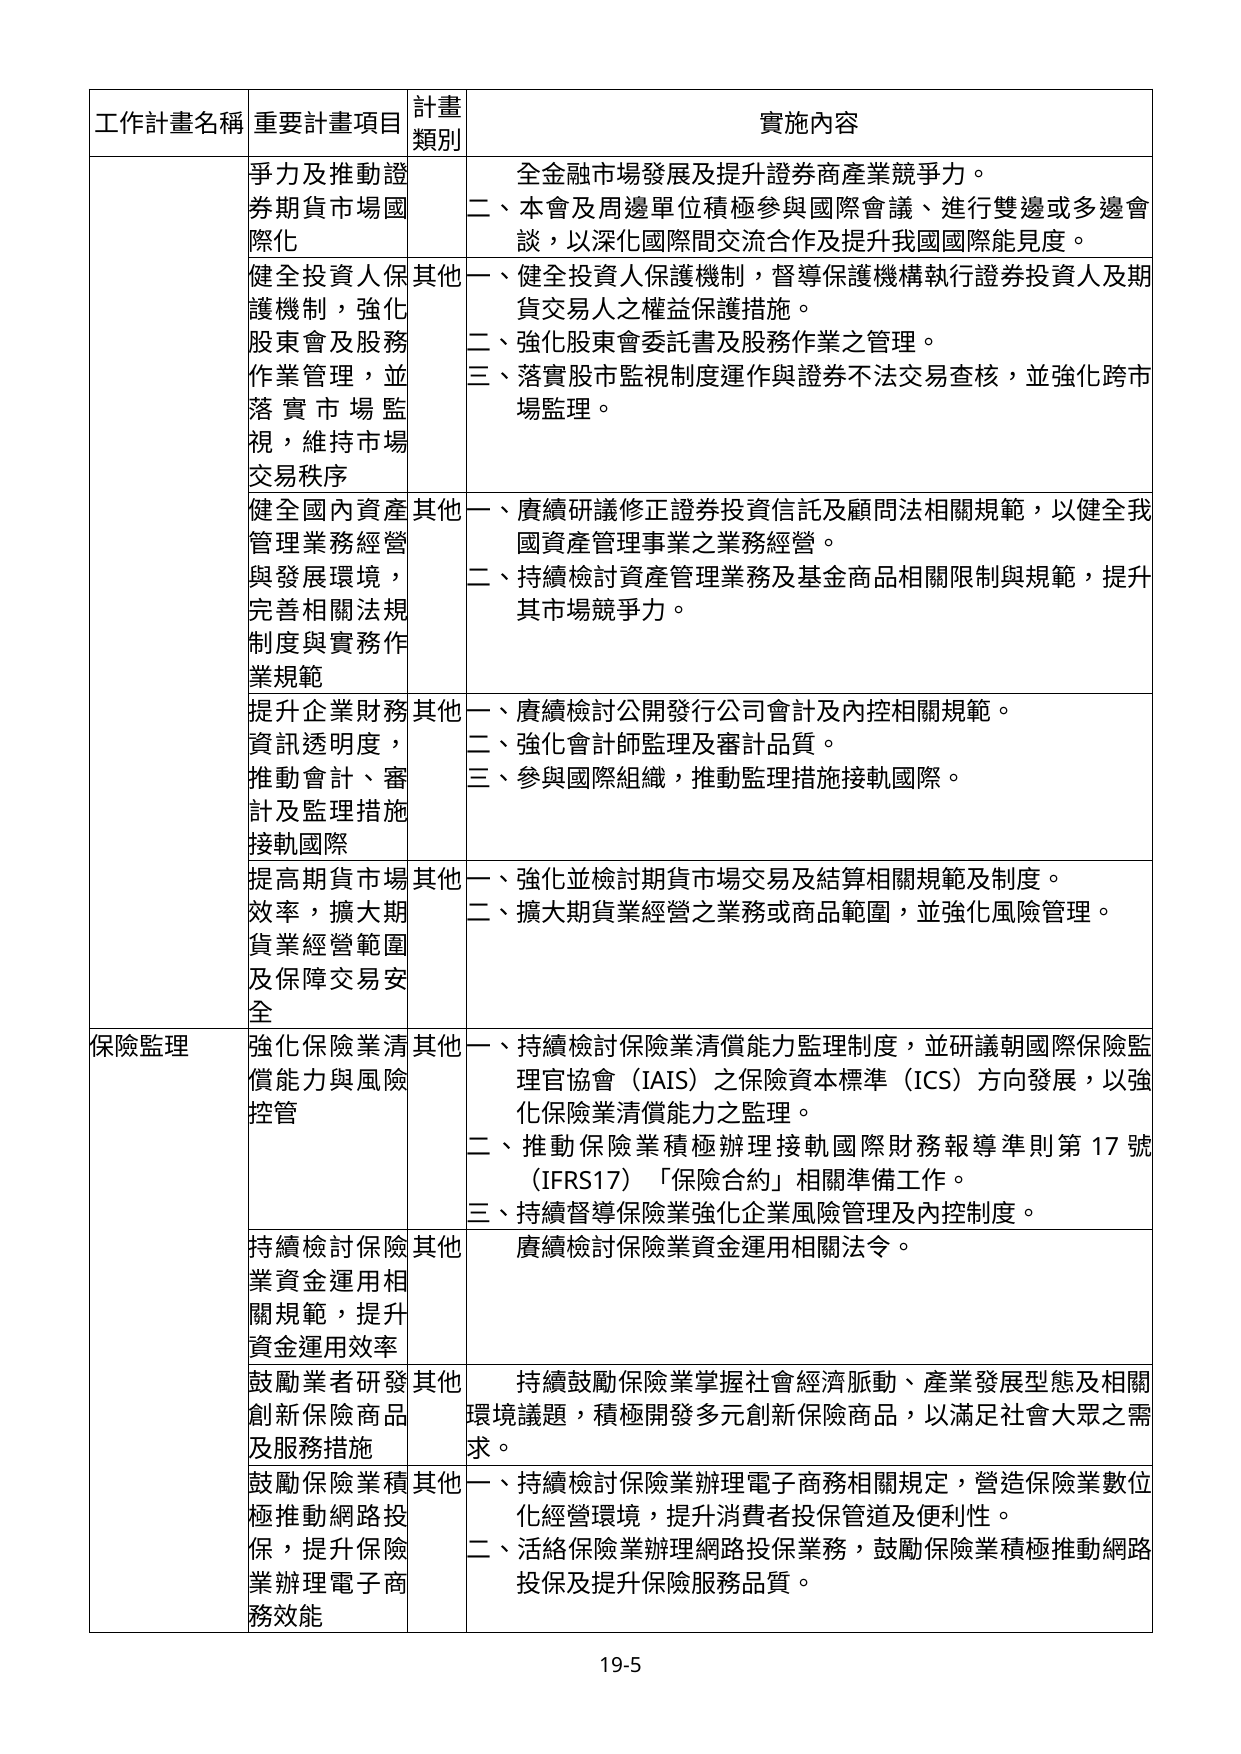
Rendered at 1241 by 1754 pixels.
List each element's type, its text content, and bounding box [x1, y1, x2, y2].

table_cell 一、強化並檢討期貨市場交易及結算相關規範及制度。 二、擴大期貨業經營之業務或商品範圍，並強化風險管理。 [467, 861, 1152, 1028]
table_cell 其他 [408, 1365, 466, 1464]
table_cell 鼓勵保險業積極推動網路投保，提升保險業辦理電子商務效能 [249, 1466, 407, 1632]
table_header 計畫類別 [408, 90, 466, 156]
table_cell 賡續檢討保險業資金運用相關法令。 [467, 1230, 1152, 1363]
table_cell 爭力及推動證券期貨市場國際化 [249, 157, 407, 257]
table_cell 一、持續檢討保險業清償能力監理制度，並研議朝國際保險監理官協會（IAIS）之保險資本標準（ICS）方向發展，以強化保險業清償能力之監理。 二、推動保險業積極辦理接軌國際財務報導準則第17號（IFRS17）「保險合約」相關準備工作。 三、持續督導保險業強化企業風險管理及內控制度。 [467, 1029, 1152, 1229]
table_cell 健全投資人保護機制，強化股東會及股務作業管理，並落實市場監視，維持市場交易秩序 [249, 258, 407, 492]
table_cell 其他 [408, 258, 466, 492]
table_header 重要計畫項目 [249, 90, 407, 156]
table_cell 強化保險業清償能力與風險控管 [249, 1029, 407, 1229]
table_cell 一、健全投資人保護機制，督導保護機構執行證券投資人及期貨交易人之權益保護措施。 二、強化股東會委託書及股務作業之管理。 三、落實股市監視制度運作與證券不法交易查核，並強化跨市場監理。 [467, 258, 1152, 492]
table_cell 全金融市場發展及提升證券商產業競爭力。 二、本會及周邊單位積極參與國際會議、進行雙邊或多邊會談，以深化國際間交流合作及提升我國國際能見度。 [467, 157, 1152, 257]
table_cell 鼓勵業者研發創新保險商品及服務措施 [249, 1365, 407, 1464]
table_cell 一、賡續檢討公開發行公司會計及內控相關規範。 二、強化會計師監理及審計品質。 三、參與國際組織，推動監理措施接軌國際。 [467, 694, 1152, 860]
table_cell 健全國內資產管理業務經營與發展環境，完善相關法規制度與實務作業規範 [249, 493, 407, 693]
table_cell 保險監理 [90, 1029, 248, 1632]
table_cell 提升企業財務資訊透明度，推動會計、審計及監理措施接軌國際 [249, 694, 407, 860]
table_cell [408, 157, 466, 257]
table_cell 一、持續檢討保險業辦理電子商務相關規定，營造保險業數位化經營環境，提升消費者投保管道及便利性。 二、活絡保險業辦理網路投保業務，鼓勵保險業積極推動網路投保及提升保險服務品質。 [467, 1466, 1152, 1632]
table_cell 其他 [408, 1029, 466, 1229]
table_cell 其他 [408, 1466, 466, 1632]
table_cell 其他 [408, 1230, 466, 1363]
table_header 實施內容 [467, 90, 1152, 156]
table_cell 其他 [408, 694, 466, 860]
table_cell 持續鼓勵保險業掌握社會經濟脈動、產業發展型態及相關環境議題，積極開發多元創新保險商品，以滿足社會大眾之需求。 [467, 1365, 1152, 1464]
table_cell 一、賡續研議修正證券投資信託及顧問法相關規範，以健全我國資產管理事業之業務經營。 二、持續檢討資產管理業務及基金商品相關限制與規範，提升其市場競爭力。 [467, 493, 1152, 693]
table_header 工作計畫名稱 [90, 90, 248, 156]
table_cell 持續檢討保險業資金運用相關規範，提升資金運用效率 [249, 1230, 407, 1363]
table_cell 提高期貨市場效率，擴大期貨業經營範圍及保障交易安全 [249, 861, 407, 1028]
table_cell 其他 [408, 861, 466, 1028]
table_cell 其他 [408, 493, 466, 693]
